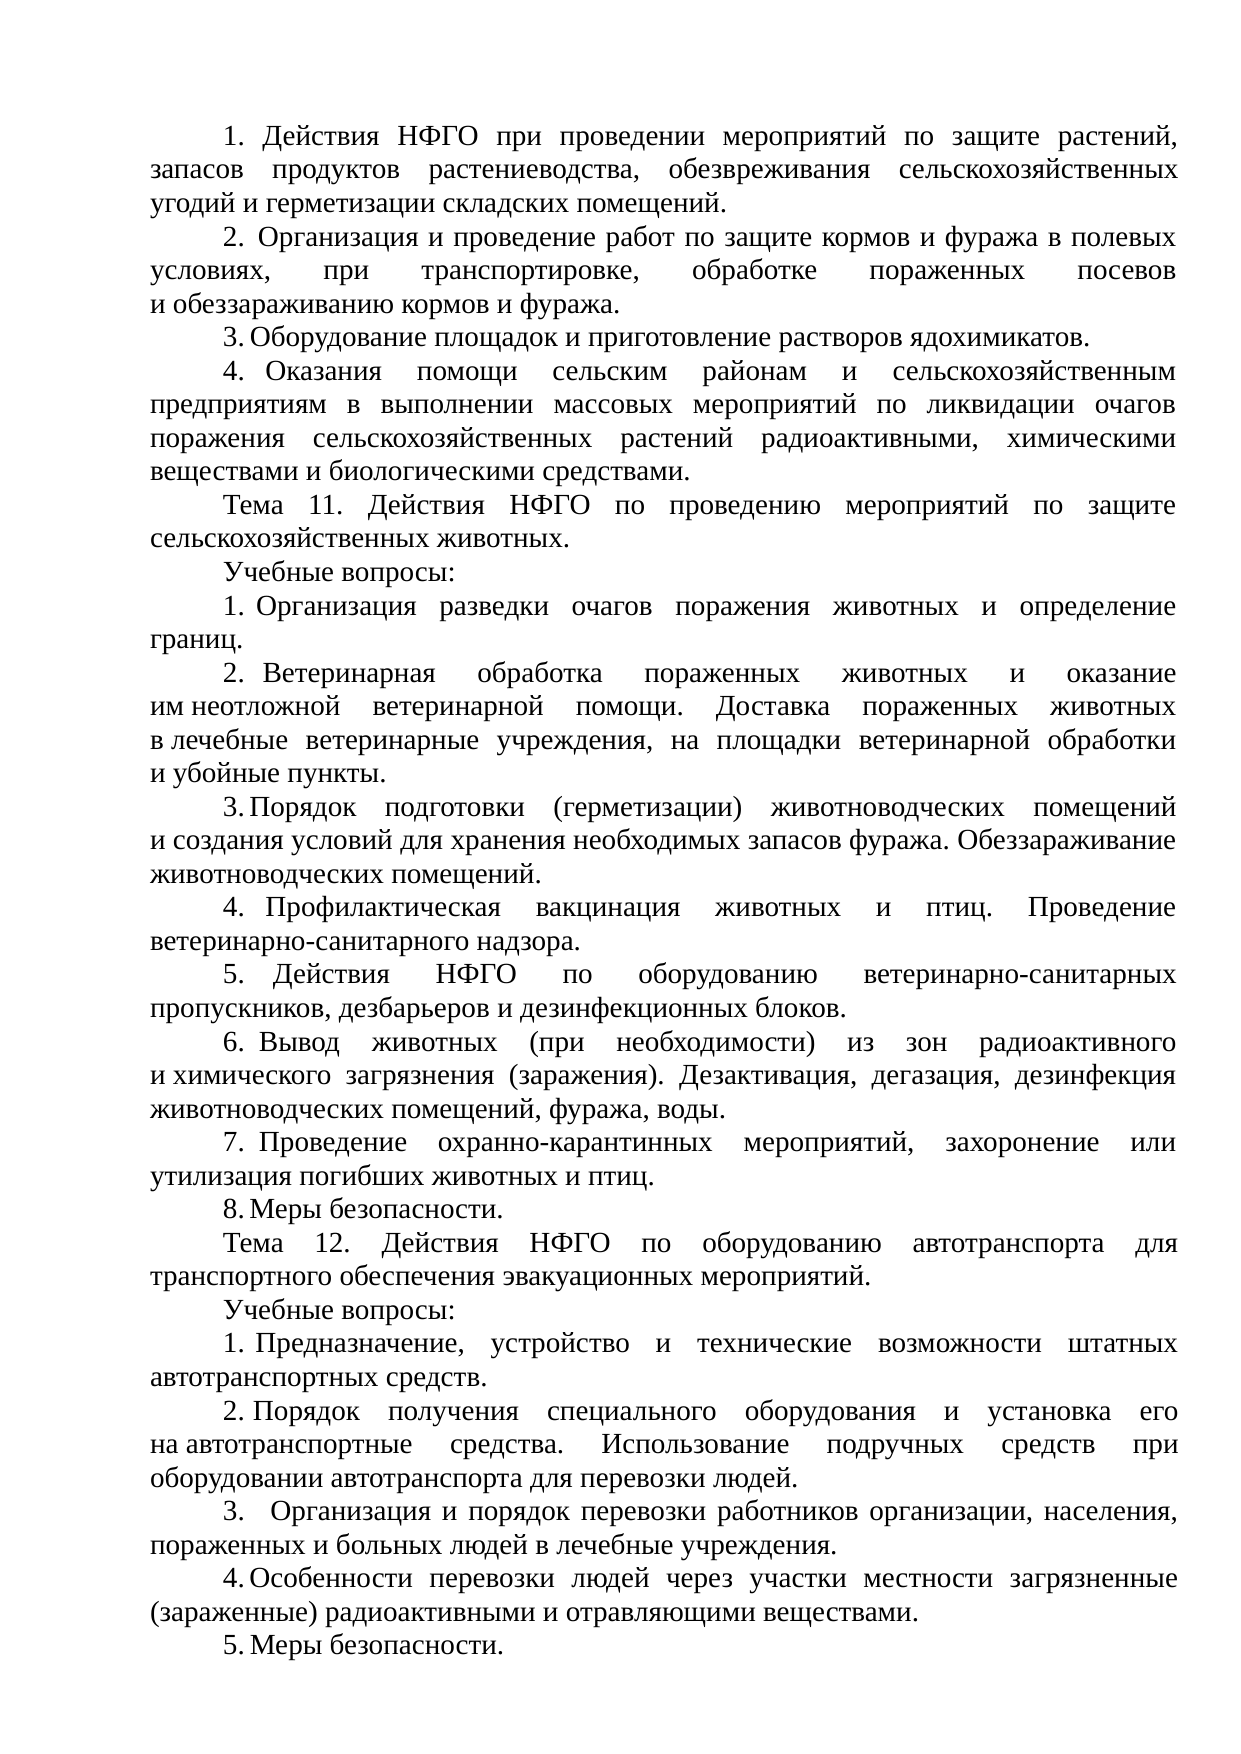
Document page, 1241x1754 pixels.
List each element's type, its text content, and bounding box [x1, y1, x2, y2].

list Организация разведки очагов поражения животных и определение границ. [150, 588, 1177, 655]
text Тема 12. Действия НФГО по оборудованию автотранспорта для транспортного обеспечения эвакуационных мероприятий. [150, 1225, 1179, 1292]
list Порядок получения специального оборудования и установка его на автотранспортные средства. Использование подручных средств при оборудовании автотранспорта для перевозки людей. [150, 1393, 1179, 1493]
list Вывод животных (при необходимости) из зон радиоактивного и химического загрязнения (заражения). Дезактивация, дегазация, дезинфекция животноводческих помещений, фуража, воды. [150, 1024, 1177, 1124]
list Оборудование площадок и приготовление растворов ядохимикатов. [150, 319, 1181, 353]
list Предназначение, устройство и технические возможности штатных автотранспортных средств. [150, 1326, 1179, 1393]
list Оказания помощи сельским районам и сельскохозяйственным предприятиям в выполнении массовых мероприятий по ликвидации очагов поражения сельскохозяйственных растений радиоактивными, химическими веществами и биологическими средствами. [150, 353, 1177, 487]
list Особенности перевозки людей через участки местности загрязненные (зараженные) радиоактивными и отравляющими веществами. [150, 1560, 1179, 1627]
list Действия НФГО по оборудованию ветеринарно-санитарных пропускников, дезбарьеров и дезинфекционных блоков. [150, 957, 1177, 1024]
list Меры безопасности. [150, 1627, 1181, 1661]
list Порядок подготовки (герметизации) животноводческих помещений и создания условий для хранения необходимых запасов фуража. Обеззараживание животноводческих помещений. [150, 789, 1177, 889]
list Организация и порядок перевозки работников организации, населения, пораженных и больных людей в лечебные учреждения. [150, 1493, 1179, 1560]
text Учебные вопросы: [150, 554, 1181, 588]
list Профилактическая вакцинация животных и птиц. Проведение ветеринарно-санитарного надзора. [150, 889, 1177, 957]
text 1. Действия НФГО при проведении мероприятий по защите растений, запасов продуктов растениеводства, обезвреживания сельскохозяйственных угодий и герметизации складских помещений. [150, 118, 1179, 219]
text Учебные вопросы: [150, 1292, 1181, 1326]
list Ветеринарная обработка пораженных животных и оказание им неотложной ветеринарной помощи. Доставка пораженных животных в лечебные ветеринарные учреждения, на площадки ветеринарной обработки и убойные пункты. [150, 655, 1177, 789]
text Тема 11. Действия НФГО по проведению мероприятий по защите сельскохозяйственных животных. [150, 487, 1177, 554]
list Организация и проведение работ по защите кормов и фуража в полевых условиях, при транспортировке, обработке пораженных посевов и обеззараживанию кормов и фуража. [150, 219, 1177, 319]
list Проведение охранно-карантинных мероприятий, захоронение или утилизация погибших животных и птиц. [150, 1124, 1177, 1191]
list Меры безопасности. [150, 1191, 1181, 1225]
